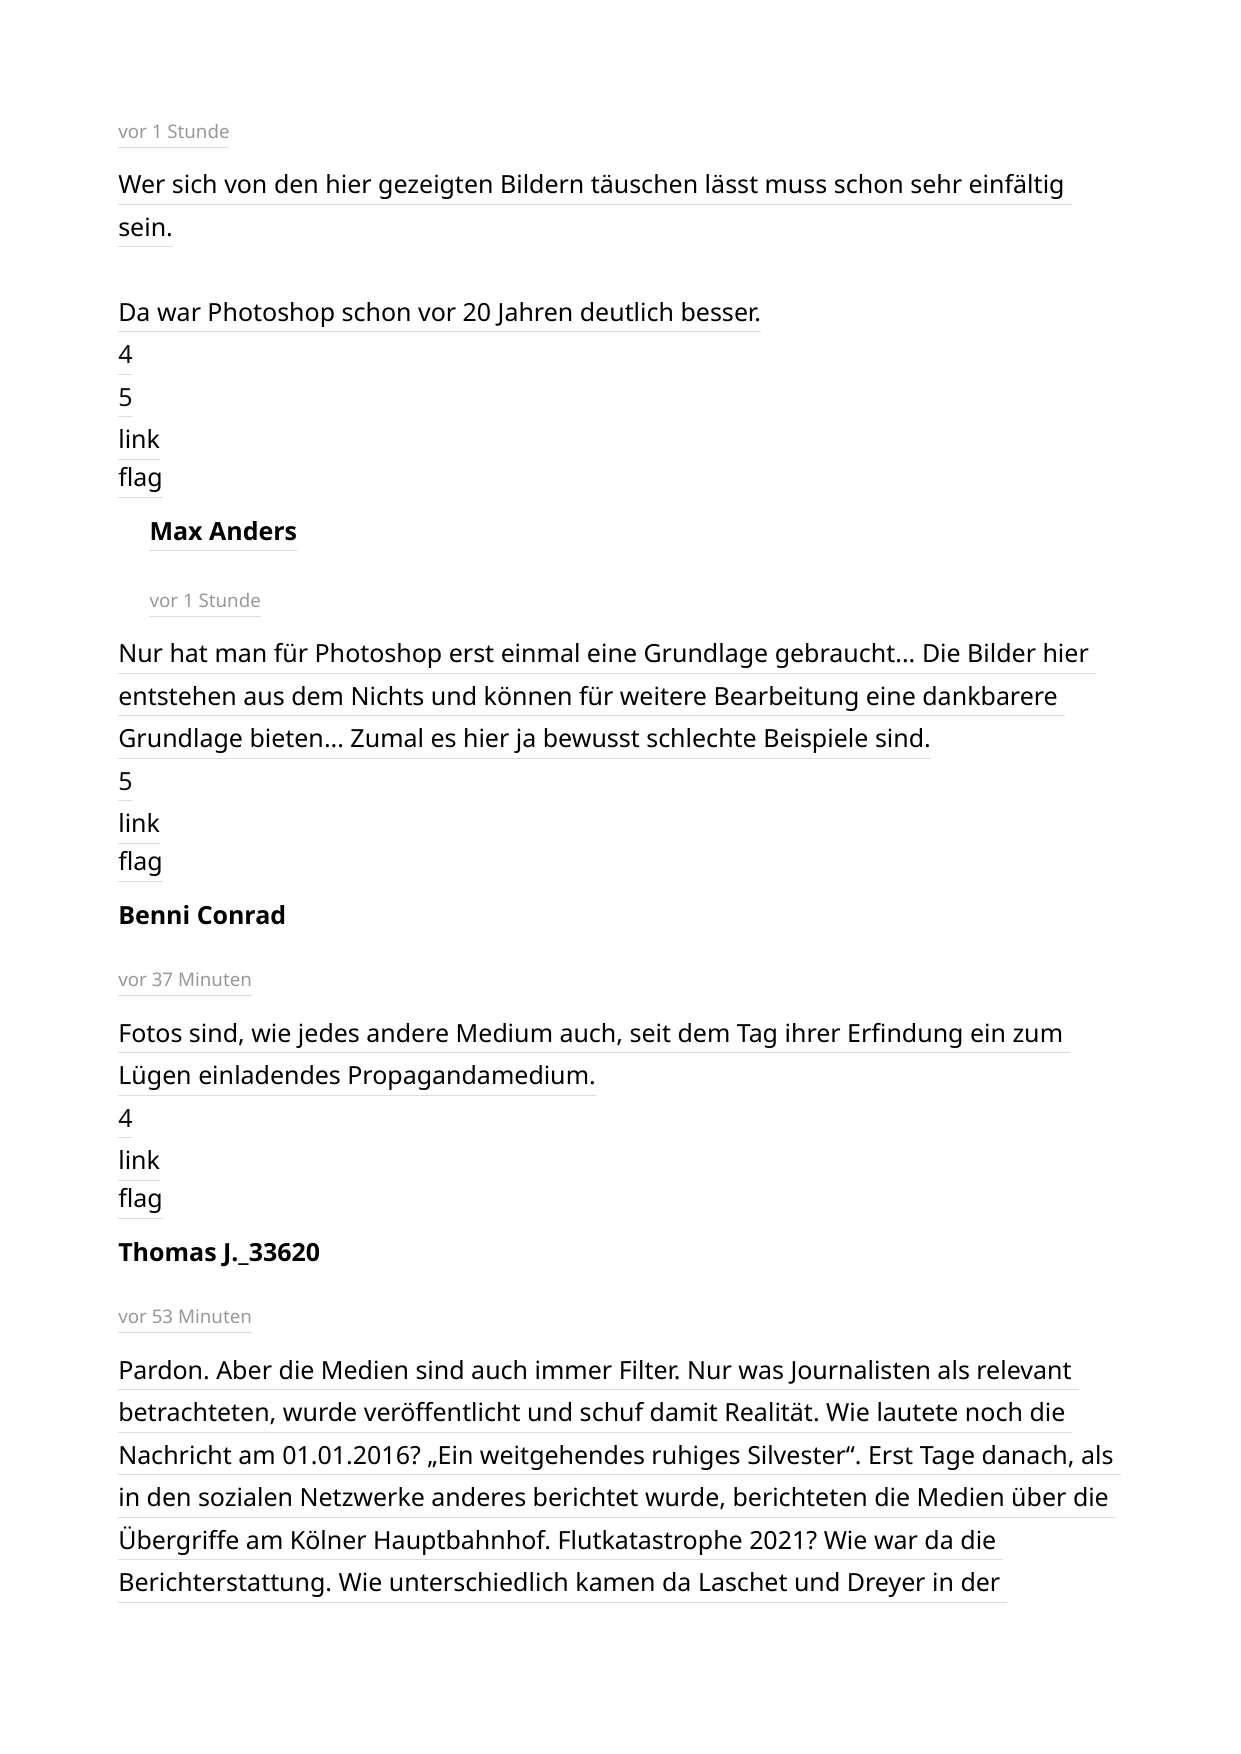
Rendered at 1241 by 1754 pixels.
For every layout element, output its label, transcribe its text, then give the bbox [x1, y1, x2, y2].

text 5 [118, 379, 1122, 417]
text Max Anders [149, 513, 1122, 551]
text Nur hat man für Photoshop erst einmal eine Grundlage gebraucht... Die Bilder hier entstehen aus dem Nichts und können für weitere Bearbeitung eine dankbarere Grundlage bieten... Zumal es hier ja bewusst schlechte Beispiele sind. [118, 636, 1122, 759]
text vor 37 Minuten [118, 967, 1117, 996]
text 4 [118, 1100, 1122, 1138]
text link [118, 422, 1122, 460]
text Pardon. Aber die Medien sind auch immer Filter. Nur was Journalisten als relevant betrachteten, wurde veröffentlicht und schuf damit Realität. Wie lautete noch die Nachricht am 01.01.2016? „Ein weitgehendes ruhiges Silvester“. Erst Tage danach, als in den sozialen Netzwerke anderes berichtet wurde, berichteten die Medien über die Übergriffe am Kölner Hauptbahnhof. Flutkatastrophe 2021? Wie war da die Berichterstattung. Wie unterschiedlich kamen da Laschet und Dreyer in der [118, 1352, 1122, 1603]
text vor 1 Stunde [118, 118, 1117, 148]
text flag [118, 1181, 1122, 1219]
text Thomas J._33620 [118, 1234, 1122, 1268]
text link [118, 1143, 1122, 1181]
text Benni Conrad [118, 897, 1122, 931]
text 5 [118, 763, 1122, 801]
text Wer sich von den hier gezeigten Bildern täuschen lässt muss schon sehr einfältig sein. Da war Photoshop schon vor 20 Jahren deutlich besser. [118, 167, 1122, 332]
text flag [118, 460, 1122, 498]
text flag [118, 844, 1122, 882]
text vor 53 Minuten [118, 1304, 1117, 1333]
text vor 1 Stunde [149, 587, 1117, 617]
text 4 [118, 337, 1122, 375]
text Fotos sind, wie jedes andere Medium auch, seit dem Tag ihrer Erfindung ein zum Lügen einladendes Propagandamedium. [118, 1015, 1122, 1096]
text link [118, 806, 1122, 844]
